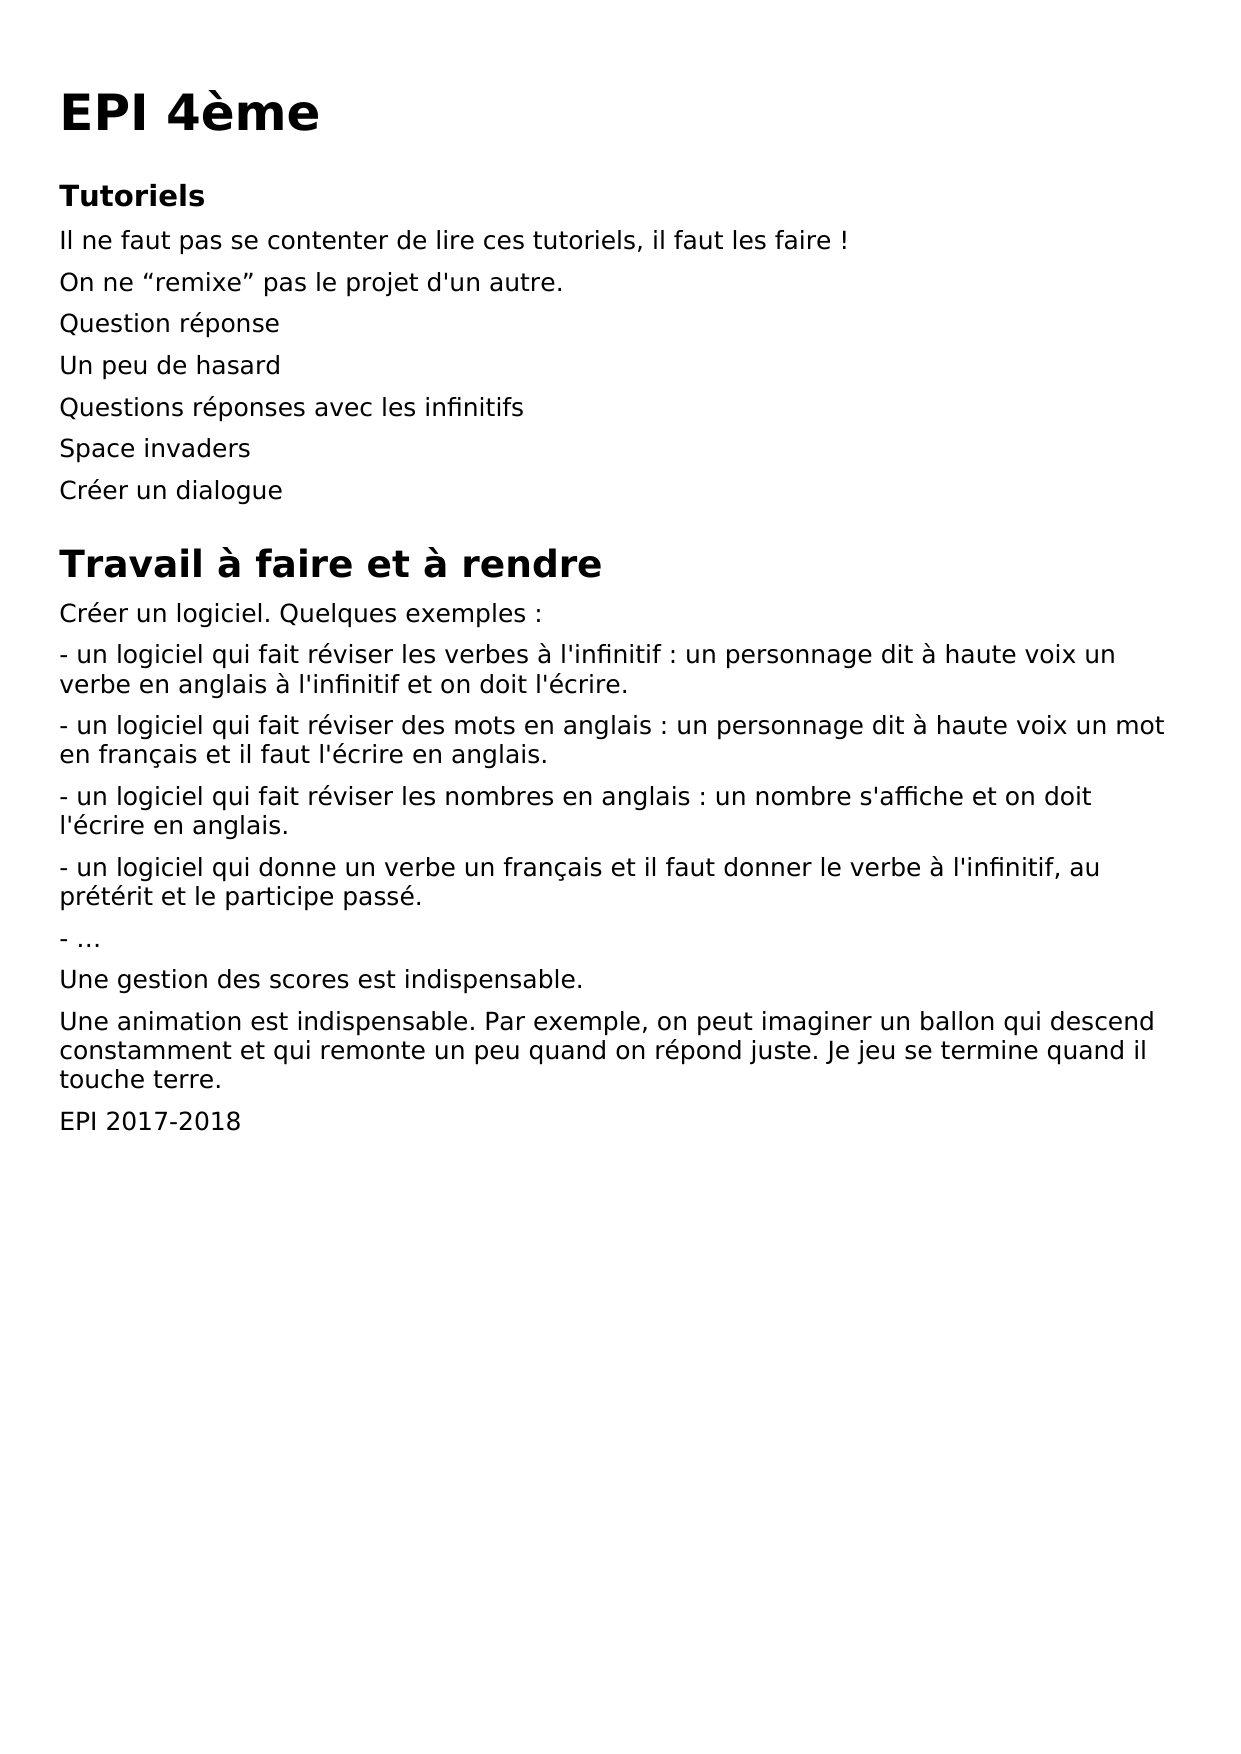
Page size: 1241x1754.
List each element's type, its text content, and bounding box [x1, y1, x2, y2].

text - un logiciel qui fait réviser des mots en anglais : un personnage dit à haute voix un mot en français et il faut l'écrire en anglais. [59, 712, 1181, 770]
text Créer un dialogue [59, 476, 1181, 505]
text - … [59, 924, 1181, 953]
text - un logiciel qui fait réviser les verbes à l'infinitif : un personnage dit à haute voix un verbe en anglais à l'infinitif et on doit l'écrire. [59, 641, 1181, 699]
text On ne “remixe” pas le projet d'un autre. [59, 268, 1181, 297]
text EPI 2017-2018 [59, 1107, 1181, 1137]
text Un peu de hasard [59, 351, 1181, 380]
text - un logiciel qui fait réviser les nombres en anglais : un nombre s'affiche et on doit l'écrire en anglais. [59, 782, 1181, 841]
text Une gestion des scores est indispensable. [59, 966, 1181, 995]
text Question réponse [59, 309, 1181, 339]
text Une animation est indispensable. Par exemple, on peut imaginer un ballon qui descend constamment et qui remonte un peu quand on répond juste. Je jeu se termine quand il touche terre. [59, 1007, 1181, 1095]
text Créer un logiciel. Quelques exemples : [59, 599, 1181, 628]
subtitle Tutoriels [59, 180, 1181, 214]
subtitle EPI 4ème [59, 84, 1181, 142]
text Il ne faut pas se contenter de lire ces tutoriels, il faut les faire ! [59, 226, 1181, 255]
text Space invaders [59, 434, 1181, 464]
text - un logiciel qui donne un verbe un français et il faut donner le verbe à l'infinitif, au prétérit et le participe passé. [59, 853, 1181, 912]
subtitle Travail à faire et à rendre [59, 543, 1181, 587]
text Questions réponses avec les infinitifs [59, 393, 1181, 422]
